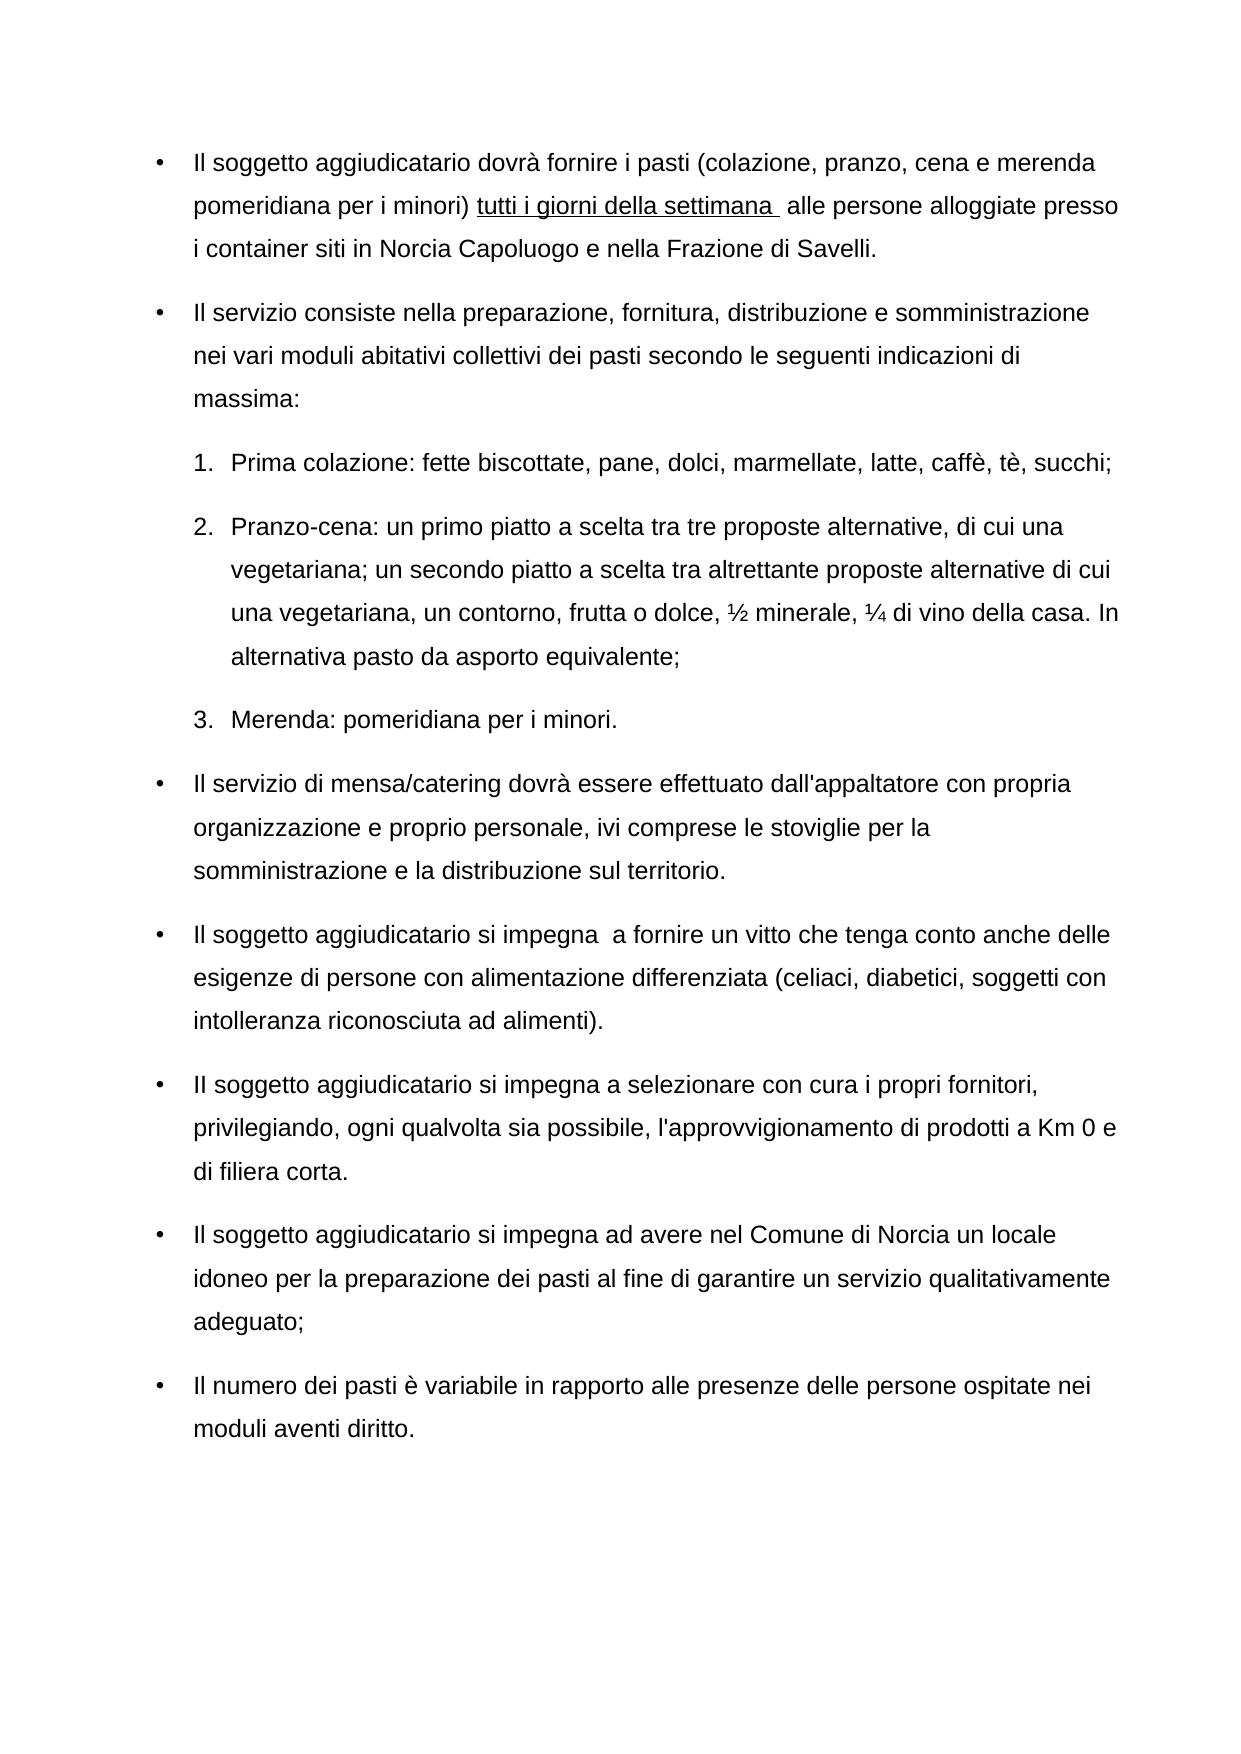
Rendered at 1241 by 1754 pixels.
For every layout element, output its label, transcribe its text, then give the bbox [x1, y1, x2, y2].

list II soggetto aggiudicatario si impegna a selezionare con cura i propri fornitori, privilegiando, ogni qualvolta sia possibile, l'approvvigionamento di prodotti a Km 0 e di filiera corta. [156, 1070, 1122, 1185]
list Il numero dei pasti è variabile in rapporto alle presenze delle persone ospitate nei moduli aventi diritto. [156, 1371, 1122, 1443]
list Il servizio di mensa/catering dovrà essere effettuato dall'appaltatore con propria organizzazione e proprio personale, ivi comprese le stoviglie per la somministrazione e la distribuzione sul territorio. [156, 769, 1122, 884]
list Merenda: pomeridiana per i minori. [193, 706, 1122, 734]
list Il soggetto aggiudicatario dovrà fornire i pasti (colazione, pranzo, cena e merenda pomeridiana per i minori) tutti i giorni della settimana alle persone alloggiate presso i container siti in Norcia Capoluogo e nella Frazione di Savelli. [156, 148, 1122, 263]
list Prima colazione: fette biscottate, pane, dolci, marmellate, latte, caffè, tè, succhi; [193, 448, 1122, 477]
list Il servizio consiste nella preparazione, fornitura, distribuzione e somministrazione nei vari moduli abitativi collettivi dei pasti secondo le seguenti indicazioni di massima: [156, 298, 1122, 413]
list Pranzo-cena: un primo piatto a scelta tra tre proposte alternative, di cui una vegetariana; un secondo piatto a scelta tra altrettante proposte alternative di cui una vegetariana, un contorno, frutta o dolce, ½ minerale, ¼ di vino della casa. In alternativa pasto da asporto equivalente; [193, 512, 1122, 670]
list Il soggetto aggiudicatario si impegna a fornire un vitto che tenga conto anche delle esigenze di persone con alimentazione differenziata (celiaci, diabetici, soggetti con intolleranza riconosciuta ad alimenti). [156, 920, 1122, 1035]
list Il soggetto aggiudicatario si impegna ad avere nel Comune di Norcia un locale idoneo per la preparazione dei pasti al fine di garantire un servizio qualitativamente adeguato; [156, 1220, 1122, 1336]
